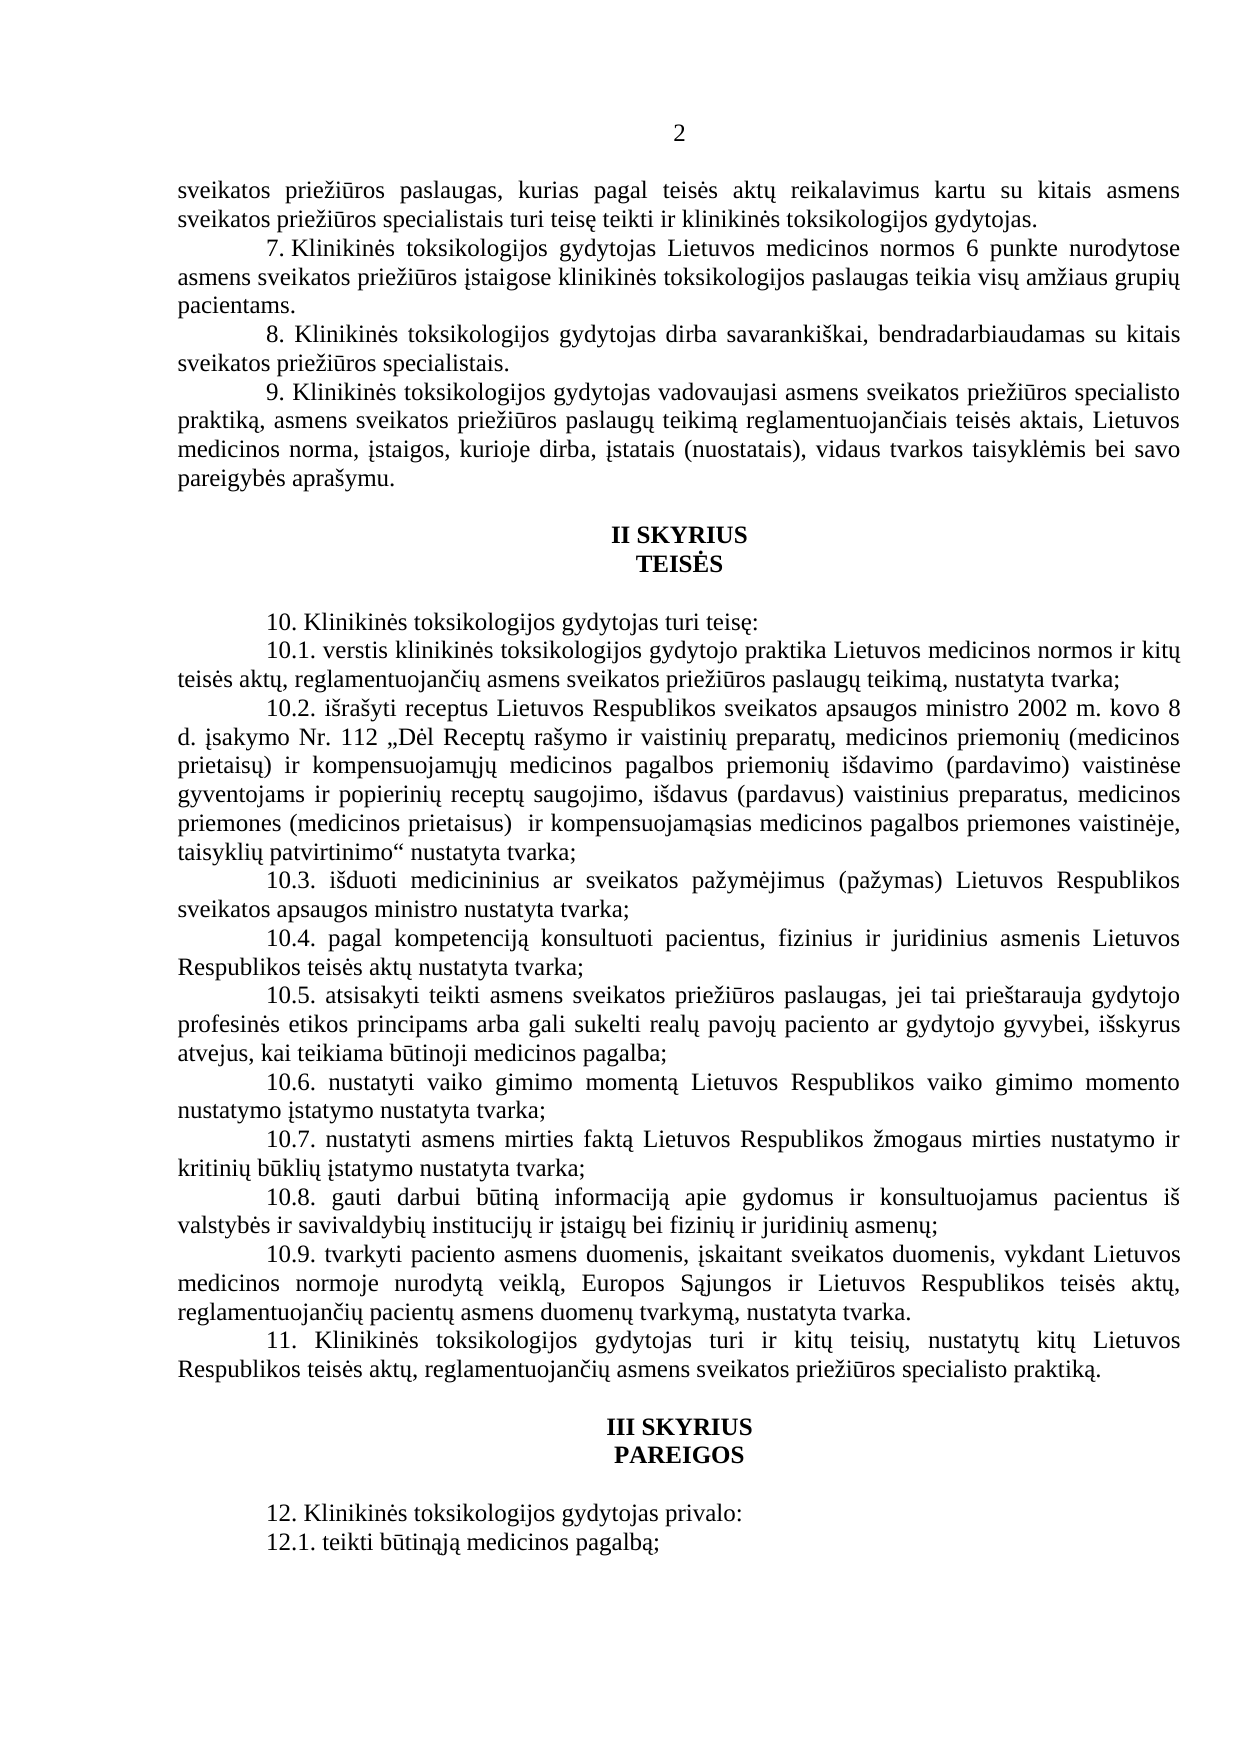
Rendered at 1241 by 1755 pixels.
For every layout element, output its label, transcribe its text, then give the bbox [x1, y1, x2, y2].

text 8. Klinikinės toksikologijos gydytojas dirba savarankiškai, bendradarbiaudamas su kitais sveikatos priežiūros specialistais. [177, 319, 1181, 377]
text TEISĖS [177, 549, 1181, 578]
text II SKYRIUS [177, 521, 1181, 549]
text 10.9. tvarkyti paciento asmens duomenis, įskaitant sveikatos duomenis, vykdant Lietuvos medicinos normoje nurodytą veiklą, Europos Sąjungos ir Lietuvos Respublikos teisės aktų, reglamentuojančių pacientų asmens duomenų tvarkymą, nustatyta tvarka. [177, 1239, 1181, 1326]
text 10.7. nustatyti asmens mirties faktą Lietuvos Respublikos žmogaus mirties nustatymo ir kritinių būklių įstatymo nustatyta tvarka; [177, 1124, 1181, 1182]
text 9. Klinikinės toksikologijos gydytojas vadovaujasi asmens sveikatos priežiūros specialisto praktiką, asmens sveikatos priežiūros paslaugų teikimą reglamentuojančiais teisės aktais, Lietuvos medicinos norma, įstaigos, kurioje dirba, įstatais (nuostatais), vidaus tvarkos taisyklėmis bei savo pareigybės aprašymu. [177, 377, 1181, 492]
text 11. Klinikinės toksikologijos gydytojas turi ir kitų teisių, nustatytų kitų Lietuvos Respublikos teisės aktų, reglamentuojančių asmens sveikatos priežiūros specialisto praktiką. [177, 1326, 1181, 1383]
text 10.2. išrašyti receptus Lietuvos Respublikos sveikatos apsaugos ministro 2002 m. kovo 8 d. įsakymo Nr. 112 „Dėl Receptų rašymo ir vaistinių preparatų, medicinos priemonių (medicinos prietaisų) ir kompensuojamųjų medicinos pagalbos priemonių išdavimo (pardavimo) vaistinėse gyventojams ir popierinių receptų saugojimo, išdavus (pardavus) vaistinius preparatus, medicinos priemones (medicinos prietaisus) ir kompensuojamąsias medicinos pagalbos priemones vaistinėje, taisyklių patvirtinimo“ nustatyta tvarka; [177, 693, 1181, 866]
text sveikatos priežiūros paslaugas, kurias pagal teisės aktų reikalavimus kartu su kitais asmens sveikatos priežiūros specialistais turi teisę teikti ir klinikinės toksikologijos gydytojas. [177, 176, 1181, 233]
text 10.1. verstis klinikinės toksikologijos gydytojo praktika Lietuvos medicinos normos ir kitų teisės aktų, reglamentuojančių asmens sveikatos priežiūros paslaugų teikimą, nustatyta tvarka; [177, 636, 1181, 693]
text iii skyrius [177, 1412, 1181, 1441]
text 10.8. gauti darbui būtiną informaciją apie gydomus ir konsultuojamus pacientus iš valstybės ir savivaldybių institucijų ir įstaigų bei fizinių ir juridinių asmenų; [177, 1182, 1181, 1239]
text 12. Klinikinės toksikologijos gydytojas privalo: [177, 1498, 1181, 1527]
text 10.4. pagal kompetenciją konsultuoti pacientus, fizinius ir juridinius asmenis Lietuvos Respublikos teisės aktų nustatyta tvarka; [177, 923, 1181, 981]
text 12.1. teikti būtinąją medicinos pagalbą; [177, 1527, 1181, 1556]
text 10.6. nustatyti vaiko gimimo momentą Lietuvos Respublikos vaiko gimimo momento nustatymo įstatymo nustatyta tvarka; [177, 1067, 1181, 1124]
text 7. Klinikinės toksikologijos gydytojas Lietuvos medicinos normos 6 punkte nurodytose asmens sveikatos priežiūros įstaigose klinikinės toksikologijos paslaugas teikia visų amžiaus grupių pacientams. [177, 233, 1181, 319]
text PAREIGOS [177, 1441, 1181, 1469]
text 10.5. atsisakyti teikti asmens sveikatos priežiūros paslaugas, jei tai prieštarauja gydytojo profesinės etikos principams arba gali sukelti realų pavojų paciento ar gydytojo gyvybei, išskyrus atvejus, kai teikiama būtinoji medicinos pagalba; [177, 981, 1181, 1067]
text 10.3. išduoti medicininius ar sveikatos pažymėjimus (pažymas) Lietuvos Respublikos sveikatos apsaugos ministro nustatyta tvarka; [177, 866, 1181, 923]
text 10. Klinikinės toksikologijos gydytojas turi teisę: [177, 607, 1181, 636]
